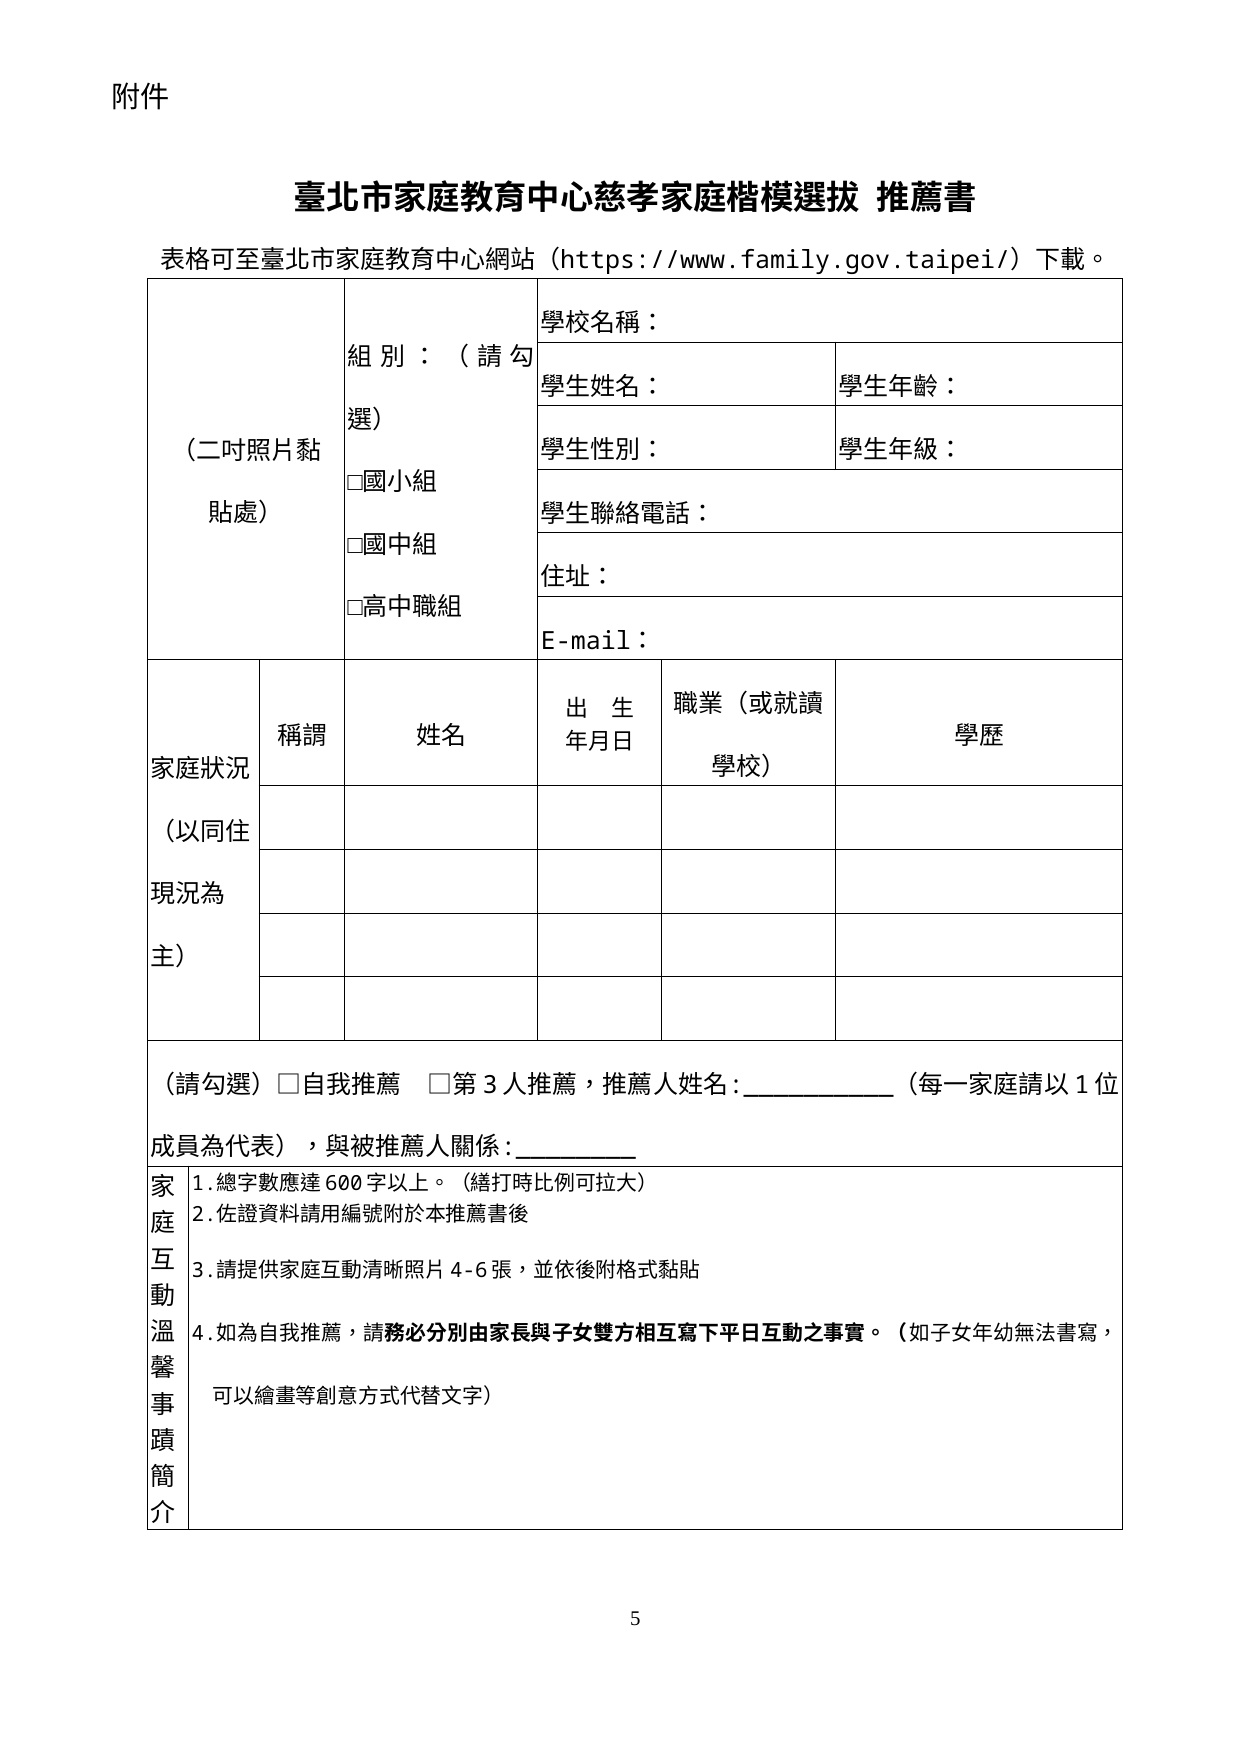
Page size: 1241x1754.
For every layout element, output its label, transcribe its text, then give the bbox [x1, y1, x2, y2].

table_cell [260, 850, 344, 912]
text 表格可至臺北市家庭教育中心網站（https://www.family.gov.taipei/）下載。 [148, 216, 1122, 278]
text 附件2 [111, 74, 191, 123]
table_cell [345, 850, 537, 912]
table_cell E-mail： [538, 597, 1122, 659]
table_cell [260, 914, 344, 976]
table_cell 1.總字數應達600字以上。（繕打時比例可拉大） 2.佐證資料請用編號附於本推薦書後 3.請提供家庭互動清晰照片4-6張，並依後附格式黏貼 4.如為自我推薦，請務必分別由家長與子女雙方相互寫下平日互動之事實。（如子女年幼無法書寫，可以繪畫等創意方式代替文字） [189, 1167, 1122, 1529]
table_cell 家庭互動溫馨事蹟簡介 [148, 1167, 188, 1529]
table_cell [662, 786, 835, 849]
table_cell [345, 914, 537, 976]
table_cell [345, 977, 537, 1039]
table_cell 出 生 年月日 [538, 660, 661, 785]
table_cell 家庭狀況（以同住現況為主） [148, 660, 259, 1039]
table_cell [260, 786, 344, 849]
table_cell 學生年級： [836, 406, 1122, 469]
table_cell 學生年齡： [836, 343, 1122, 405]
table_cell [836, 977, 1122, 1039]
table_cell 職業（或就讀學校） [662, 660, 835, 785]
table_cell 住址： [538, 533, 1122, 596]
table_cell 姓名 [345, 660, 537, 785]
table_header 組別：（請勾選） □國小組 □國中組 □高中職組 [345, 279, 537, 659]
table_cell [836, 914, 1122, 976]
table_cell （請勾選）□自我推薦 □第3人推薦，推薦人姓名:__________（每一家庭請以1位成員為代表），與被推薦人關係:________ [148, 1041, 1122, 1166]
table_cell [836, 850, 1122, 912]
table_cell [538, 850, 661, 912]
table_cell [538, 786, 661, 849]
table_cell 學歷 [836, 660, 1122, 785]
table_cell 學生性別： [538, 406, 835, 469]
table_cell [836, 786, 1122, 849]
table_cell [260, 977, 344, 1039]
table_cell [538, 914, 661, 976]
table_cell [538, 977, 661, 1039]
table_header （二吋照片黏貼處） [148, 279, 344, 659]
table_cell 稱謂 [260, 660, 344, 785]
table_cell [662, 977, 835, 1039]
text [96, 66, 206, 131]
table_cell 學生姓名： [538, 343, 835, 405]
table_cell [662, 850, 835, 912]
table_cell [345, 786, 537, 849]
text 臺北市家庭教育中心慈孝家庭楷模選拔 推薦書 [148, 153, 1122, 216]
table_cell [662, 914, 835, 976]
table_cell 學生聯絡電話： [538, 470, 1122, 532]
table_header 學校名稱： [538, 279, 1122, 342]
